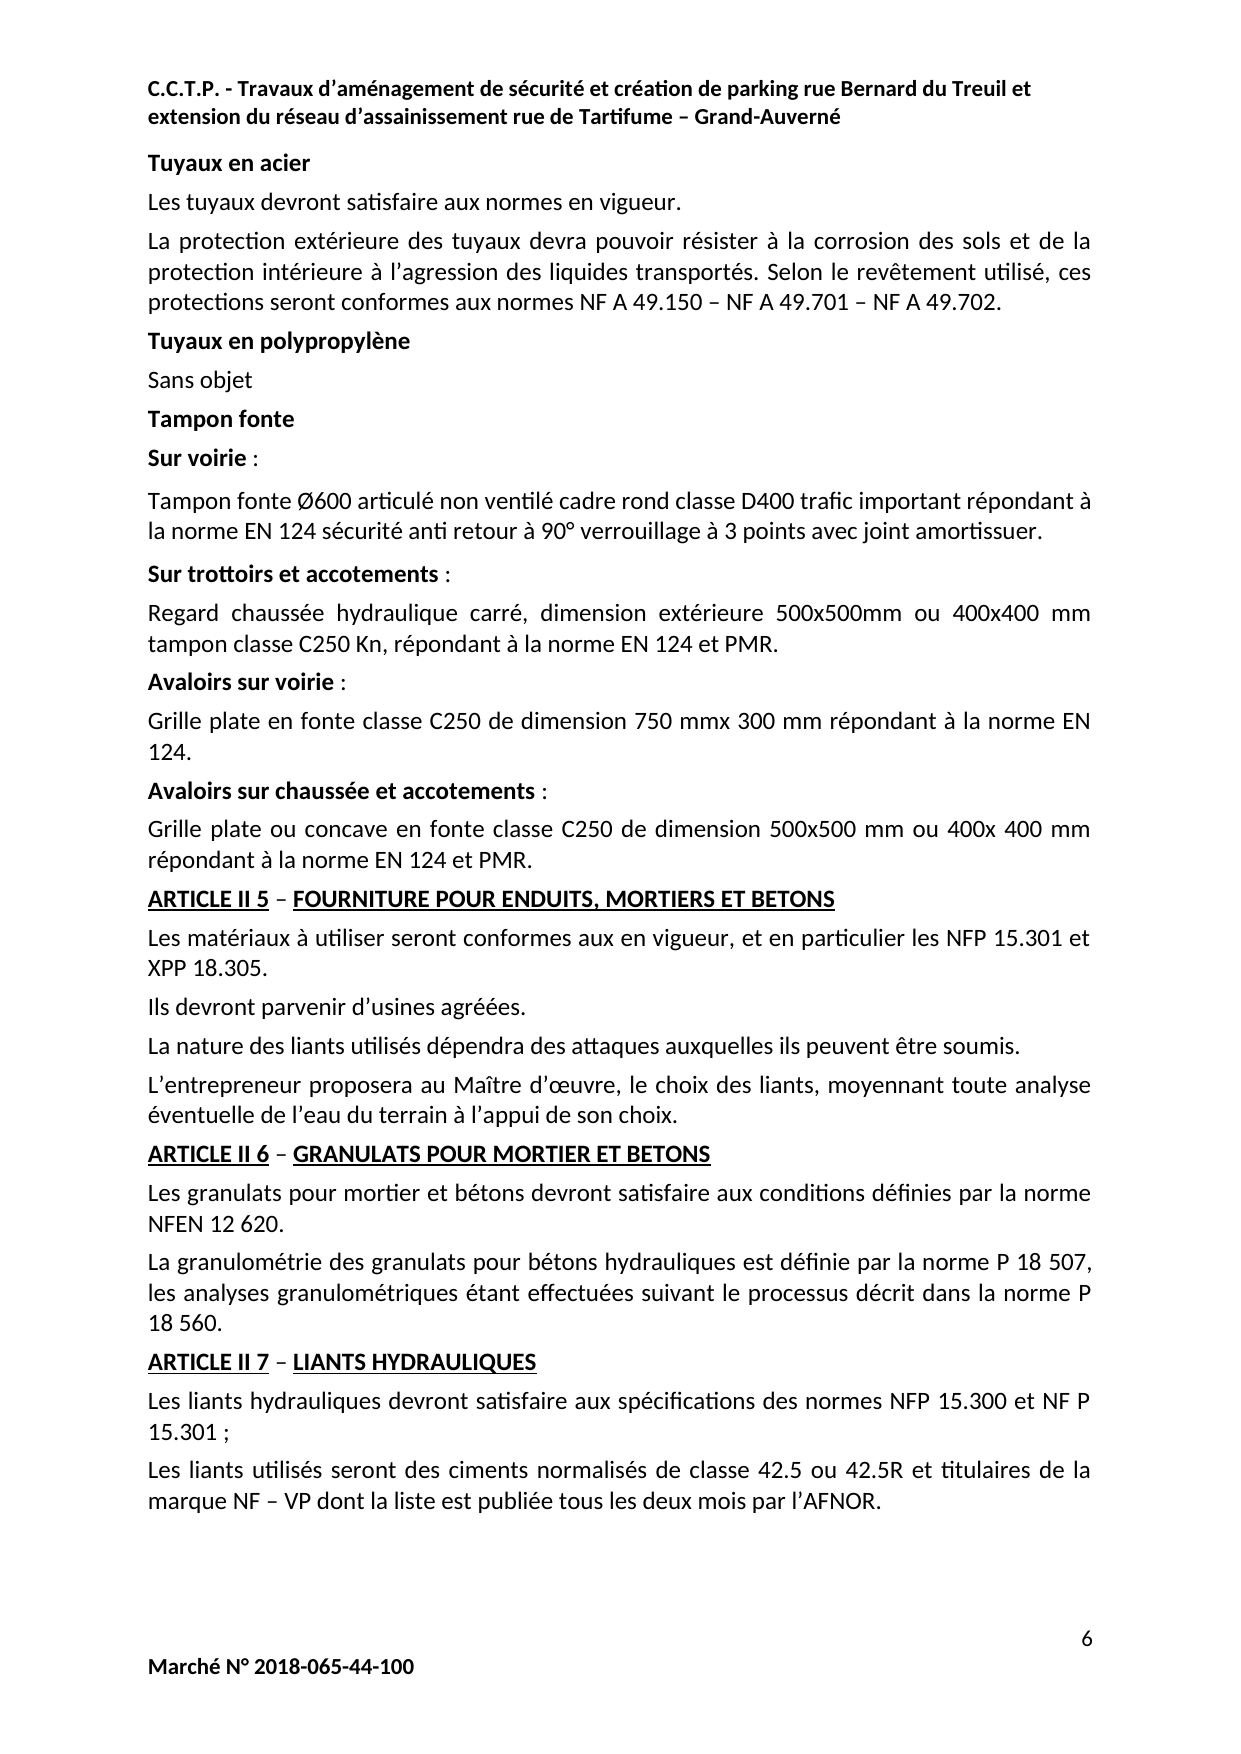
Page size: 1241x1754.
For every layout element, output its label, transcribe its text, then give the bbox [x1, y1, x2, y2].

text Tuyaux en acier [148, 148, 1093, 178]
text La nature des liants utilisés dépendra des attaques auxquelles ils peuvent être soumis. [148, 1030, 1093, 1061]
text Ils devront parvenir d’usines agréées. [148, 991, 1093, 1022]
text La granulométrie des granulats pour bétons hydrauliques est définie par la norme P 18 507, les analyses granulométriques étant effectuées suivant le processus décrit dans la norme P 18 560. [148, 1247, 1093, 1338]
text Tuyaux en polypropylène [148, 325, 1093, 356]
text ARTICLE II 7 – LIANTS HYDRAULIQUES [148, 1346, 1093, 1377]
text Avaloirs sur chaussée et accotements : [148, 775, 1093, 805]
text Les matériaux à utiliser seront conformes aux en vigueur, et en particulier les NFP 15.301 et XPP 18.305. [148, 922, 1093, 983]
text ARTICLE II 5 – FOURNITURE POUR ENDUITS, MORTIERS ET BETONS [148, 883, 1093, 913]
text Les liants hydrauliques devront satisfaire aux spécifications des normes NFP 15.300 et NF P 15.301 ; [148, 1385, 1093, 1446]
text Tampon fonte Ø600 articulé non ventilé cadre rond classe D400 trafic important répondant à la norme EN 124 sécurité anti retour à 90° verrouillage à 3 points avec joint amortissuer. [148, 485, 1093, 546]
text Sans objet [148, 364, 1093, 394]
text Sur voirie : [148, 442, 1093, 472]
text Avaloirs sur voirie : [148, 667, 1093, 697]
text Sur trottoirs et accotements : [148, 558, 1093, 589]
text L’entrepreneur proposera au Maître d’œuvre, le choix des liants, moyennant toute analyse éventuelle de l’eau du terrain à l’appui de son choix. [148, 1069, 1093, 1130]
text Les granulats pour mortier et bétons devront satisfaire aux conditions définies par la norme NFEN 12 620. [148, 1177, 1093, 1238]
text Regard chaussée hydraulique carré, dimension extérieure 500x500mm ou 400x400 mm tampon classe C250 Kn, répondant à la norme EN 124 et PMR. [148, 597, 1093, 658]
text ARTICLE II 6 – GRANULATS POUR MORTIER ET BETONS [148, 1138, 1093, 1169]
text Grille plate ou concave en fonte classe C250 de dimension 500x500 mm ou 400x 400 mm répondant à la norme EN 124 et PMR. [148, 814, 1093, 875]
text Les liants utilisés seront des ciments normalisés de classe 42.5 ou 42.5R et titulaires de la marque NF – VP dont la liste est publiée tous les deux mois par l’AFNOR. [148, 1455, 1093, 1516]
text Les tuyaux devront satisfaire aux normes en vigueur. [148, 186, 1093, 217]
text La protection extérieure des tuyaux devra pouvoir résister à la corrosion des sols et de la protection intérieure à l’agression des liquides transportés. Selon le revêtement utilisé, ces protections seront conformes aux normes NF A 49.150 – NF A 49.701 – NF A 49.702. [148, 225, 1093, 317]
text Tampon fonte [148, 403, 1093, 433]
text Grille plate en fonte classe C250 de dimension 750 mmx 300 mm répondant à la norme EN 124. [148, 705, 1093, 766]
